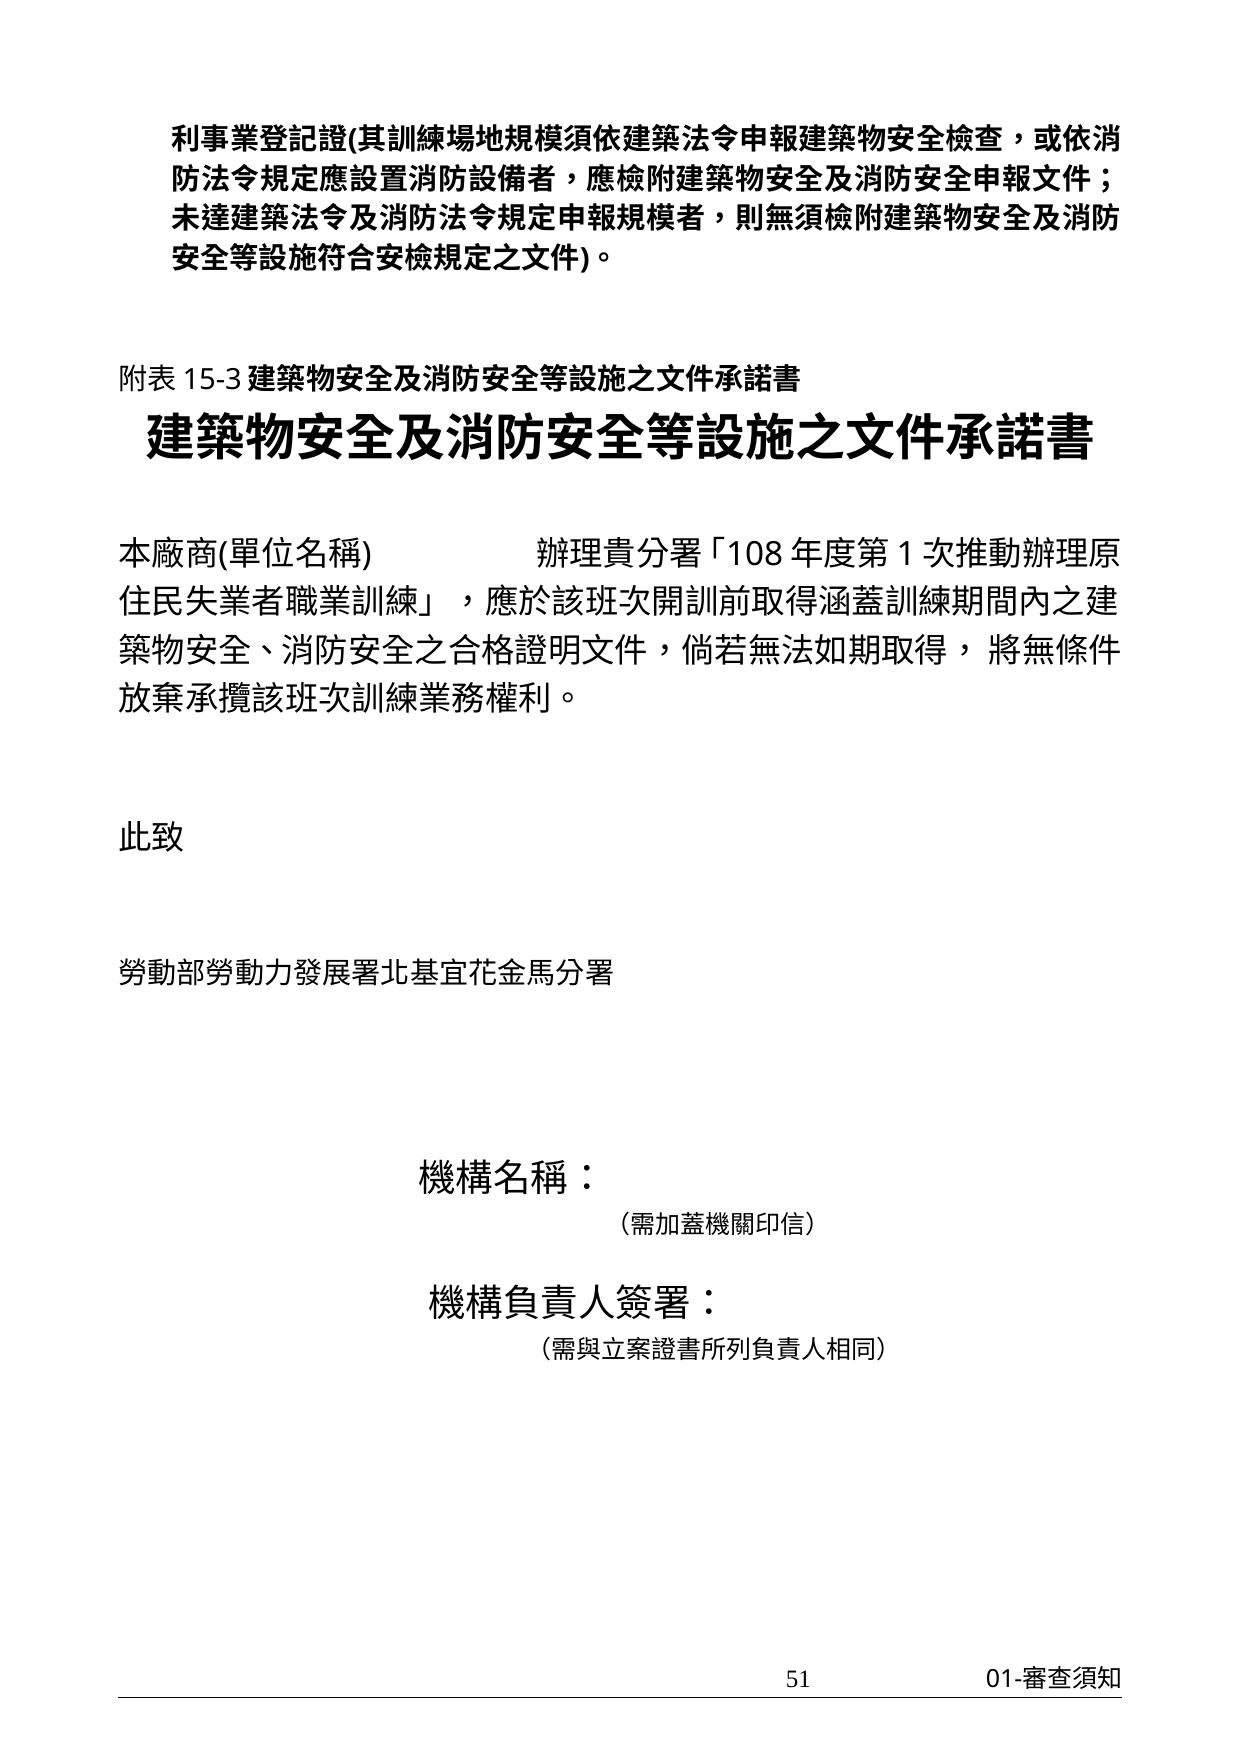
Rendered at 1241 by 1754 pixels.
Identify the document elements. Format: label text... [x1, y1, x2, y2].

text （需與立案證書所列負責人相同） [428, 1325, 1122, 1366]
text 此致 [118, 811, 1122, 859]
text 機構負責人簽署： [428, 1283, 1122, 1325]
text 勞動部勞動力發展署北基宜花金馬分署 [118, 950, 1122, 991]
subtitle 附表15-3建築物安全及消防安全等設施之文件承諾書 [118, 356, 1122, 397]
text 本廠商(單位名稱) 辦理貴分署「108年度第1次推動辦理原住民失業者職業訓練」，應於該班次開訓前取得涵蓋訓練期間內之建築物安全、消防安全之合格證明文件，倘若無法如期取得， 將無條件放棄承攬該班次訓練業務權利。 [118, 527, 1122, 720]
list 利事業登記證(其訓練場地規模須依建築法令申報建築物安全檢查，或依消防法令規定應設置消防設備者，應檢附建築物安全及消防安全申報文件；未達建築法令及消防法令規定申報規模者，則無須檢附建築物安全及消防安全等設施符合安檢規定之文件)。 [118, 118, 1122, 276]
text 建築物安全及消防安全等設施之文件承諾書 [118, 397, 1122, 470]
text （需加蓋機關印信） [606, 1200, 1122, 1241]
text 機構名稱： [418, 1158, 1122, 1200]
